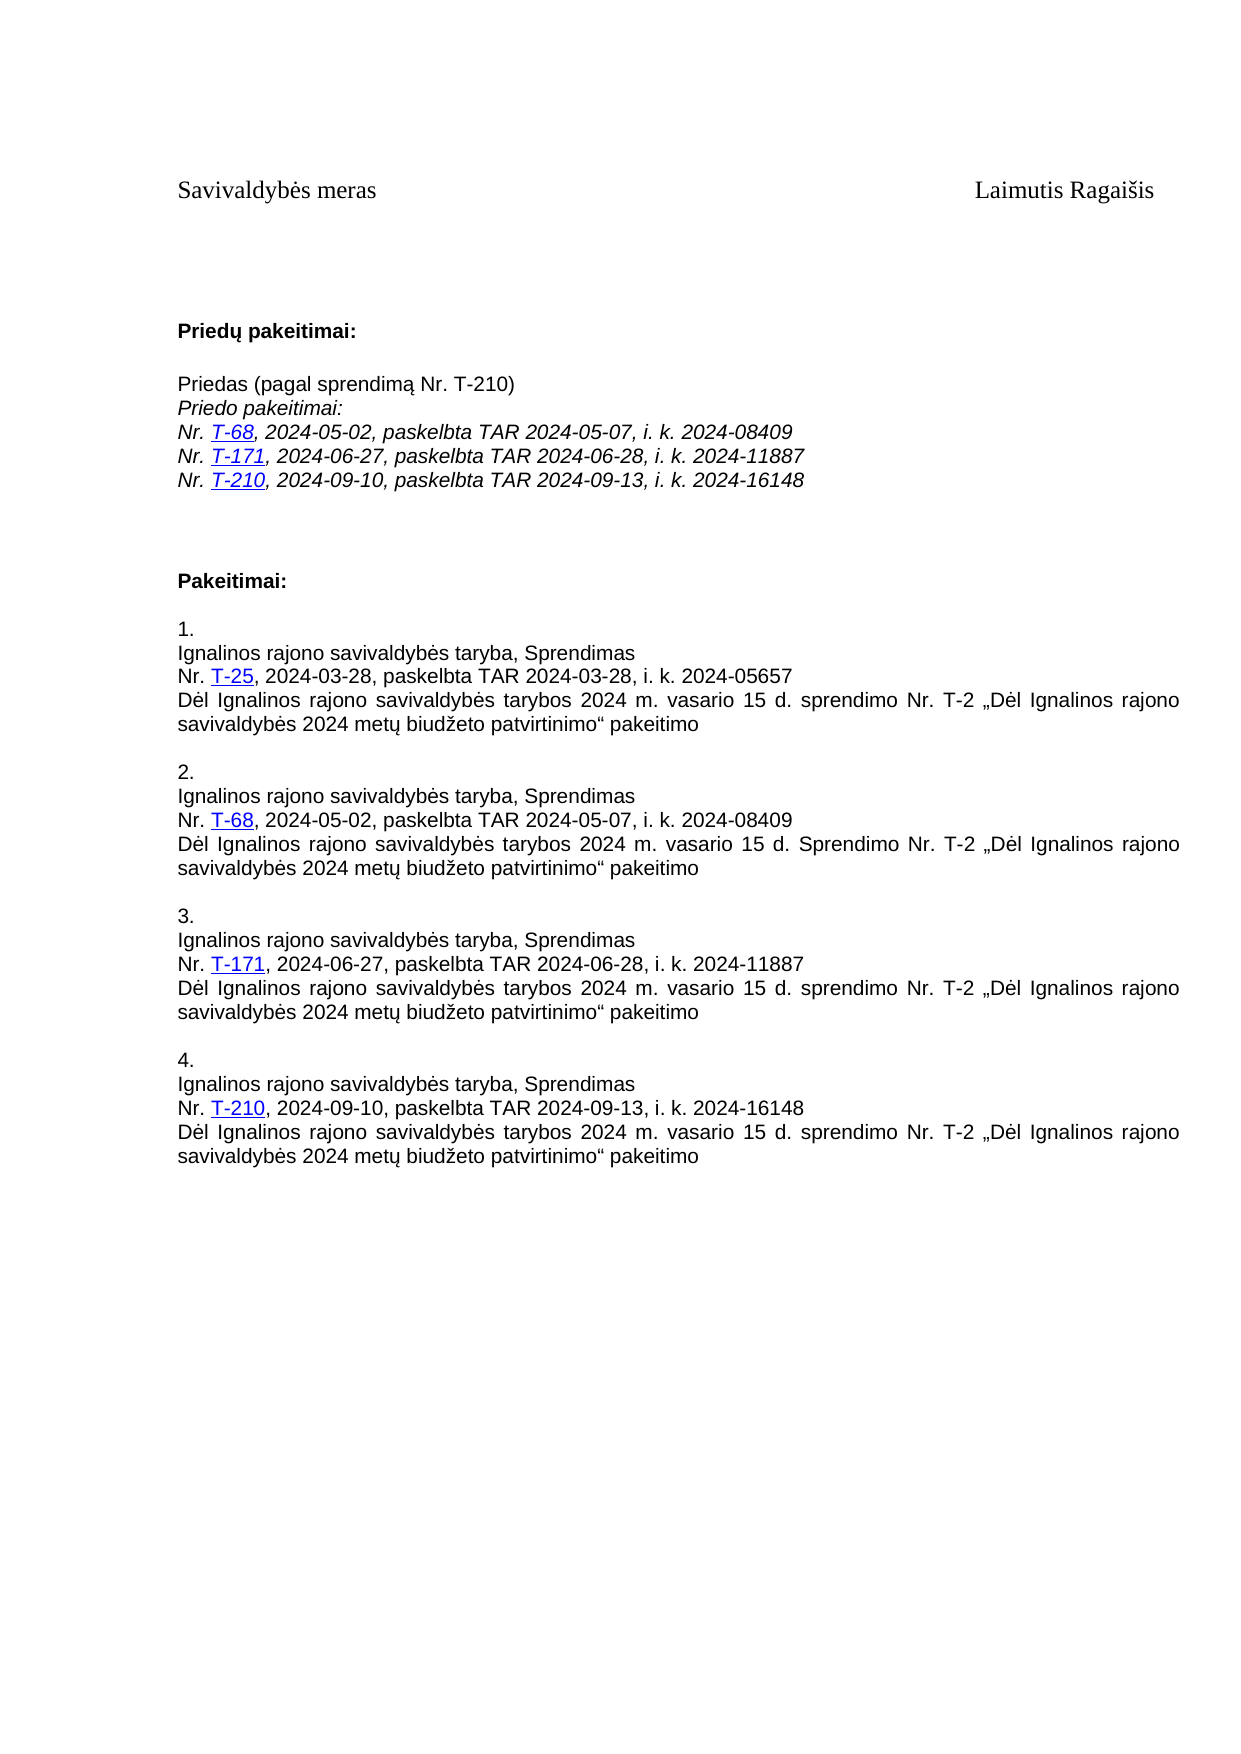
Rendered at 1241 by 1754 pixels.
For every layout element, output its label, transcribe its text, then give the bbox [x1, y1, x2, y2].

text Nr. T-68, 2024-05-02, paskelbta TAR 2024-05-07, i. k. 2024-08409 [177, 420, 1181, 444]
text Pakeitimai: [177, 568, 1181, 592]
text Priedo pakeitimai: [177, 396, 1181, 420]
text Dėl Ignalinos rajono savivaldybės tarybos 2024 m. vasario 15 d. sprendimo Nr. T-2 „Dėl Ignalinos rajono savivaldybės 2024 metų biudžeto patvirtinimo“ pakeitimo [177, 1119, 1181, 1167]
text Ignalinos rajono savivaldybės taryba, Sprendimas [177, 784, 1181, 808]
text 3. [177, 904, 1181, 928]
text Ignalinos rajono savivaldybės taryba, Sprendimas [177, 1072, 1181, 1096]
text Nr. T-210, 2024-09-10, paskelbta TAR 2024-09-13, i. k. 2024-16148 [177, 1096, 1181, 1119]
text Ignalinos rajono savivaldybės taryba, Sprendimas [177, 640, 1181, 664]
text Ignalinos rajono savivaldybės taryba, Sprendimas [177, 928, 1181, 952]
text 2. [177, 760, 1181, 784]
text Dėl Ignalinos rajono savivaldybės tarybos 2024 m. vasario 15 d. Sprendimo Nr. T-2 „Dėl Ignalinos rajono savivaldybės 2024 metų biudžeto patvirtinimo“ pakeitimo [177, 832, 1181, 880]
text Nr. T-68, 2024-05-02, paskelbta TAR 2024-05-07, i. k. 2024-08409 [177, 808, 1181, 832]
text Dėl Ignalinos rajono savivaldybės tarybos 2024 m. vasario 15 d. sprendimo Nr. T-2 „Dėl Ignalinos rajono savivaldybės 2024 metų biudžeto patvirtinimo“ pakeitimo [177, 976, 1181, 1024]
text Nr. T-25, 2024-03-28, paskelbta TAR 2024-03-28, i. k. 2024-05657 [177, 664, 1181, 688]
text 4. [177, 1048, 1181, 1072]
text Priedų pakeitimai: [177, 319, 1181, 343]
text Priedas (pagal sprendimą Nr. T-210) [177, 372, 1181, 396]
text Savivaldybės meras Laimutis Ragaišis [177, 176, 1181, 204]
text Dėl Ignalinos rajono savivaldybės tarybos 2024 m. vasario 15 d. sprendimo Nr. T-2 „Dėl Ignalinos rajono savivaldybės 2024 metų biudžeto patvirtinimo“ pakeitimo [177, 688, 1181, 736]
text Nr. T-171, 2024-06-27, paskelbta TAR 2024-06-28, i. k. 2024-11887 [177, 952, 1181, 976]
text Nr. T-171, 2024-06-27, paskelbta TAR 2024-06-28, i. k. 2024-11887 [177, 444, 1181, 468]
text Nr. T-210, 2024-09-10, paskelbta TAR 2024-09-13, i. k. 2024-16148 [177, 468, 1181, 492]
text 1. [177, 616, 1181, 640]
